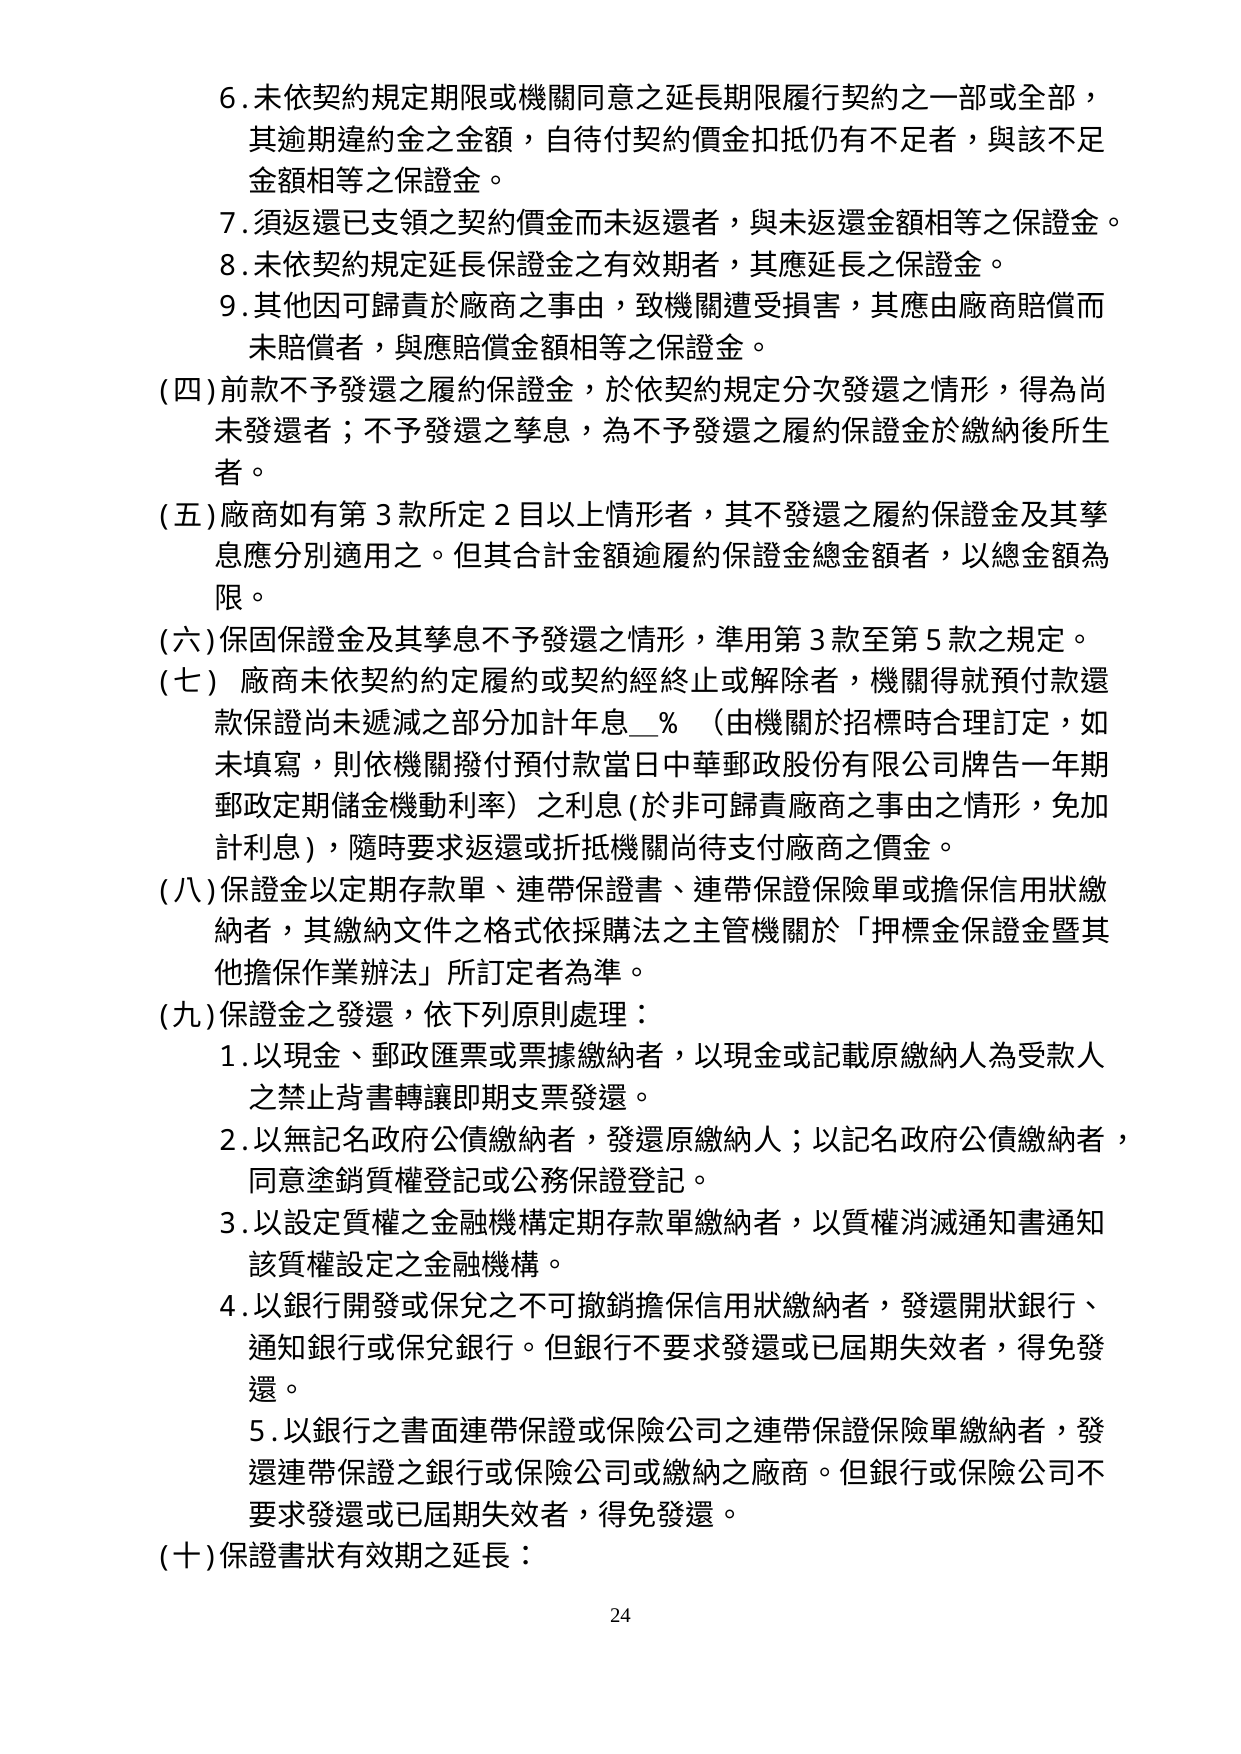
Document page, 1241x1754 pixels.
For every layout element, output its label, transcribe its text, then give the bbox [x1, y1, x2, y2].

text (九)保證金之發還，依下列原則處理： [155, 992, 1110, 1033]
text (六)保固保證金及其孳息不予發還之情形，準用第3款至第5款之規定。 [155, 617, 1110, 658]
text 7.須返還已支領之契約價金而未返還者，與未返還金額相等之保證金。 [218, 200, 1108, 242]
text 1.以現金、郵政匯票或票據繳納者，以現金或記載原繳納人為受款人之禁止背書轉讓即期支票發還。 [218, 1033, 1108, 1117]
text 3.以設定質權之金融機構定期存款單繳納者，以質權消滅通知書通知該質權設定之金融機構。 [218, 1200, 1108, 1283]
text (五)廠商如有第3款所定2目以上情形者，其不發還之履約保證金及其孳息應分別適用之。但其合計金額逾履約保證金總金額者，以總金額為限。 [155, 492, 1110, 617]
text 8.未依契約規定延長保證金之有效期者，其應延長之保證金。 [218, 242, 1108, 283]
text (八)保證金以定期存款單、連帶保證書、連帶保證保險單或擔保信用狀繳納者，其繳納文件之格式依採購法之主管機關於「押標金保證金暨其他擔保作業辦法」所訂定者為準。 [155, 867, 1110, 992]
text 9.其他因可歸責於廠商之事由，致機關遭受損害，其應由廠商賠償而未賠償者，與應賠償金額相等之保證金。 [218, 283, 1108, 367]
text (十)保證書狀有效期之延長： [155, 1533, 1110, 1575]
text (七) 廠商未依契約約定履約或契約經終止或解除者，機關得就預付款還款保證尚未遞減之部分加計年息＿% （由機關於招標時合理訂定，如未填寫，則依機關撥付預付款當日中華郵政股份有限公司牌告一年期郵政定期儲金機動利率）之利息(於非可歸責廠商之事由之情形，免加計利息)，隨時要求返還或折抵機關尚待支付廠商之價金。 [155, 658, 1110, 867]
text 5.以銀行之書面連帶保證或保險公司之連帶保證保險單繳納者，發還連帶保證之銀行或保險公司或繳納之廠商。但銀行或保險公司不要求發還或已屆期失效者，得免發還。 [248, 1408, 1108, 1533]
text 4.以銀行開發或保兌之不可撤銷擔保信用狀繳納者，發還開狀銀行、通知銀行或保兌銀行。但銀行不要求發還或已屆期失效者，得免發還。 [218, 1283, 1108, 1408]
text 2.以無記名政府公債繳納者，發還原繳納人；以記名政府公債繳納者，同意塗銷質權登記或公務保證登記。 [218, 1117, 1108, 1200]
text 6.未依契約規定期限或機關同意之延長期限履行契約之一部或全部，其逾期違約金之金額，自待付契約價金扣抵仍有不足者，與該不足金額相等之保證金。 [218, 75, 1108, 200]
text (四)前款不予發還之履約保證金，於依契約規定分次發還之情形，得為尚未發還者；不予發還之孳息，為不予發還之履約保證金於繳納後所生者。 [155, 367, 1110, 492]
